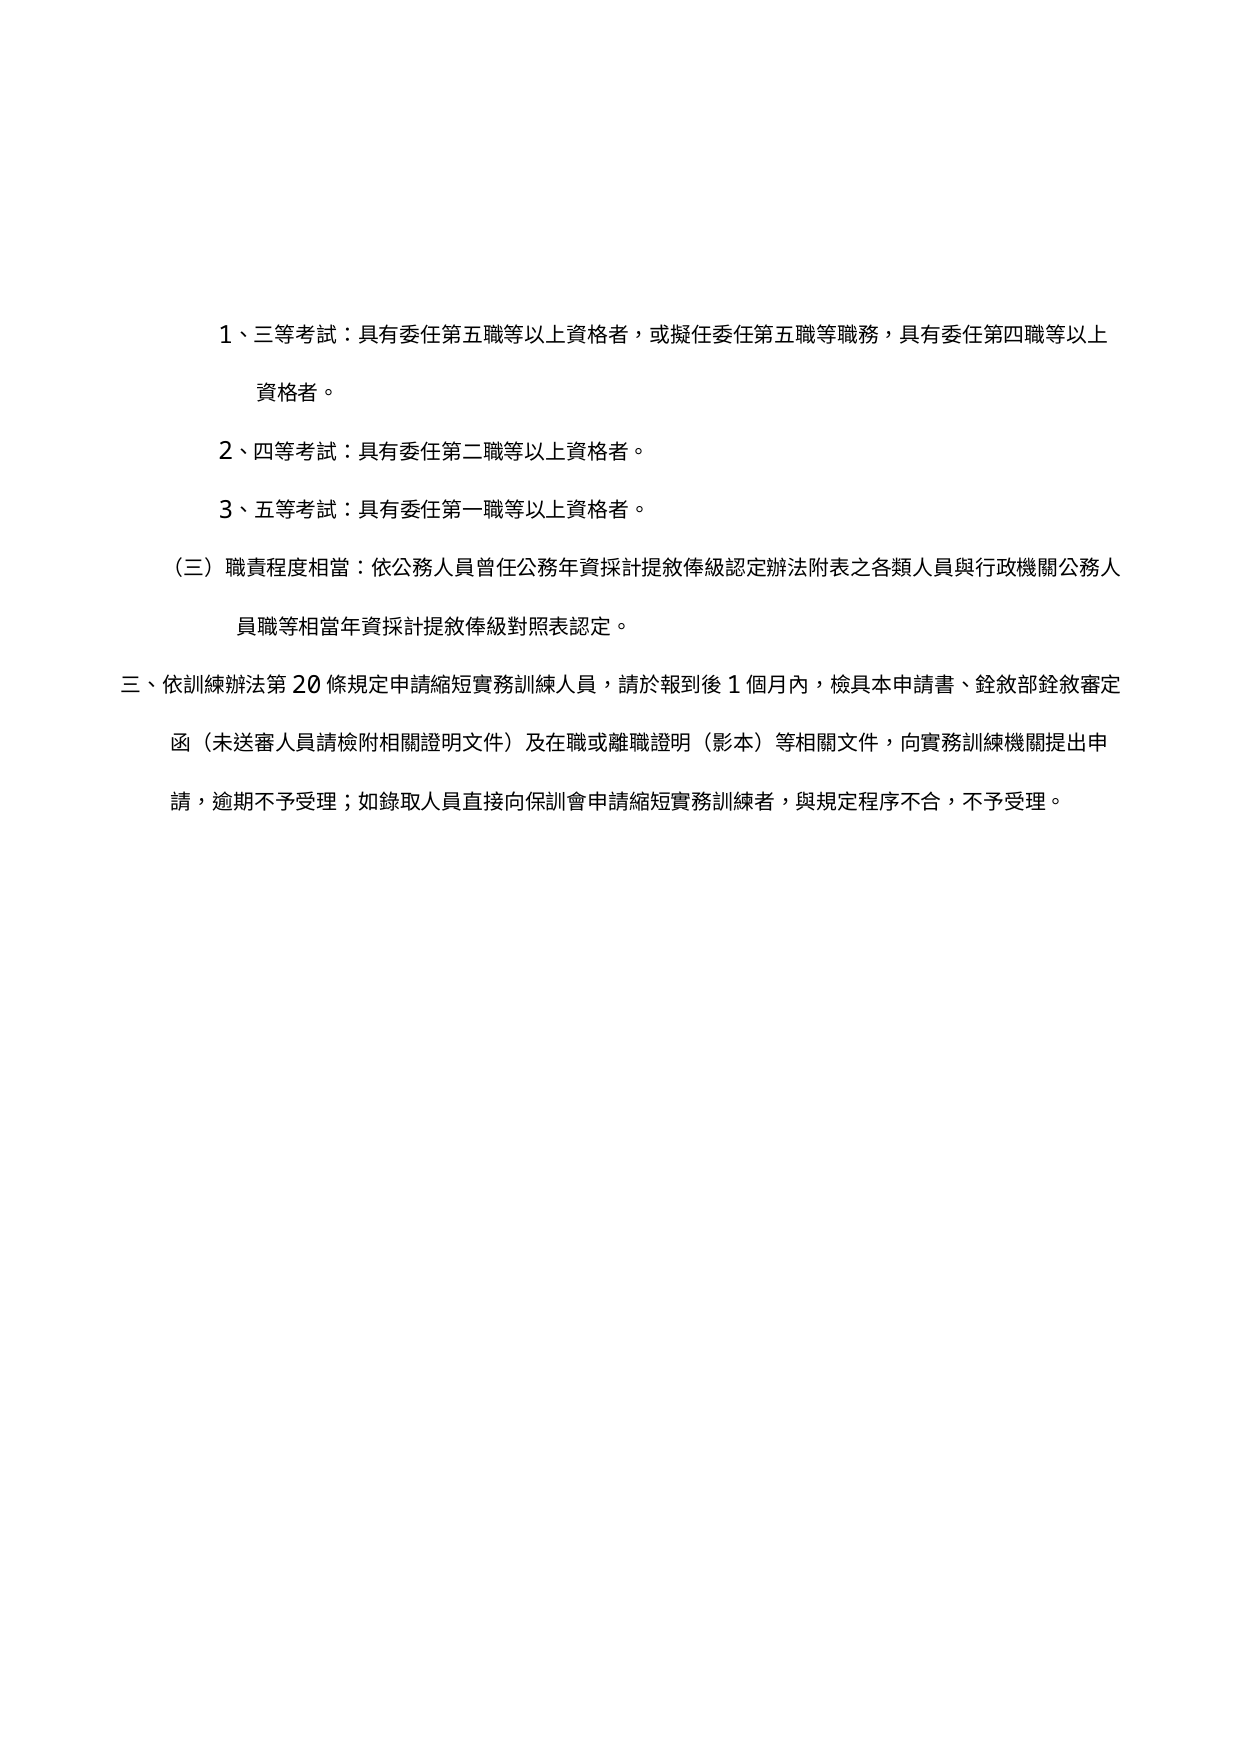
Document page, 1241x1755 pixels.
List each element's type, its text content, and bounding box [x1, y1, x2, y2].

text 3、五等考試：具有委任第一職等以上資格者。 [118, 469, 1122, 527]
text （三）職責程度相當：依公務人員曾任公務年資採計提敘俸級認定辦法附表之各類人員與行政機關公務人員職等相當年資採計提敘俸級對照表認定。 [162, 527, 1122, 644]
text 2、四等考試：具有委任第二職等以上資格者。 [218, 410, 1122, 469]
text 三、依訓練辦法第20條規定申請縮短實務訓練人員，請於報到後1個月內，檢具本申請書、銓敘部銓敘審定函（未送審人員請檢附相關證明文件）及在職或離職證明（影本）等相關文件，向實務訓練機關提出申請，逾期不予受理；如錄取人員直接向保訓會申請縮短實務訓練者，與規定程序不合，不予受理。 [121, 644, 1122, 819]
text 1、三等考試：具有委任第五職等以上資格者，或擬任委任第五職等職務，具有委任第四職等以上資格者。 [218, 294, 1122, 410]
